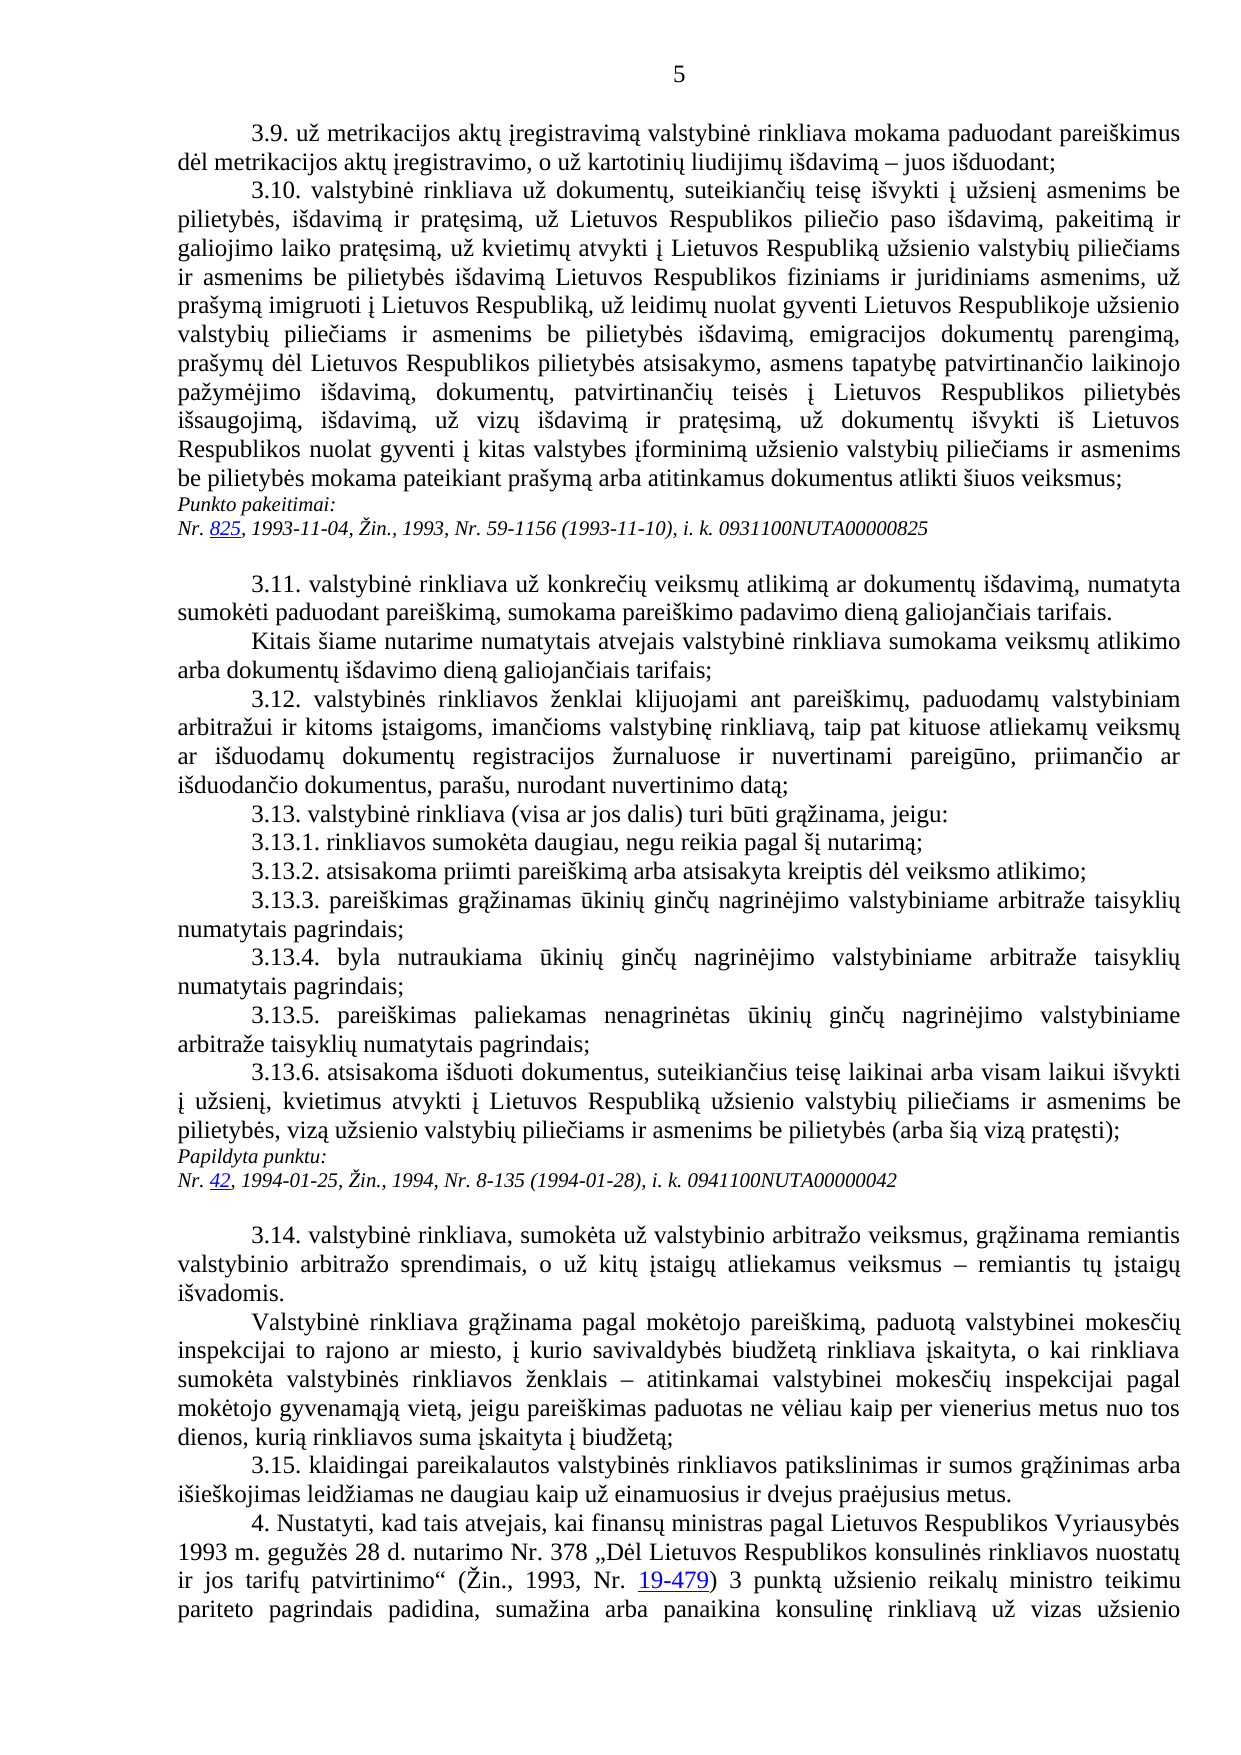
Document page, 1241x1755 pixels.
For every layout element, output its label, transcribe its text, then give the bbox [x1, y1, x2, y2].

text 3.13.5. pareiškimas paliekamas nenagrinėtas ūkinių ginčų nagrinėjimo valstybiniame arbitraže taisyklių numatytais pagrindais; [177, 1000, 1181, 1057]
text 3.9. už metrikacijos aktų įregistravimą valstybinė rinkliava mokama paduodant pareiškimus dėl metrikacijos aktų įregistravimo, o už kartotinių liudijimų išdavimą – juos išduodant; [177, 118, 1181, 176]
text 3.13.4. byla nutraukiama ūkinių ginčų nagrinėjimo valstybiniame arbitraže taisyklių numatytais pagrindais; [177, 942, 1181, 1000]
text 3.13.1. rinkliavos sumokėta daugiau, negu reikia pagal šį nutarimą; [177, 827, 1181, 856]
text 3.14. valstybinė rinkliava, sumokėta už valstybinio arbitražo veiksmus, grąžinama remiantis valstybinio arbitražo sprendimais, o už kitų įstaigų atliekamus veiksmus – remiantis tų įstaigų išvadomis. [177, 1221, 1181, 1307]
text 3.12. valstybinės rinkliavos ženklai klijuojami ant pareiškimų, paduodamų valstybiniam arbitražui ir kitoms įstaigoms, imančioms valstybinę rinkliavą, taip pat kituose atliekamų veiksmų ar išduodamų dokumentų registracijos žurnaluose ir nuvertinami pareigūno, priimančio ar išduodančio dokumentus, parašu, nurodant nuvertinimo datą; [177, 684, 1181, 799]
text Kitais šiame nutarime numatytais atvejais valstybinė rinkliava sumokama veiksmų atlikimo arba dokumentų išdavimo dieną galiojančiais tarifais; [177, 626, 1181, 684]
text 3.13.2. atsisakoma priimti pareiškimą arba atsisakyta kreiptis dėl veiksmo atlikimo; [177, 856, 1181, 885]
text 3.13.6. atsisakoma išduoti dokumentus, suteikiančius teisę laikinai arba visam laikui išvykti į užsienį, kvietimus atvykti į Lietuvos Respubliką užsienio valstybių piliečiams ir asmenims be pilietybės, vizą užsienio valstybių piliečiams ir asmenims be pilietybės (arba šią vizą pratęsti); [177, 1057, 1181, 1144]
text 3.13. valstybinė rinkliava (visa ar jos dalis) turi būti grąžinama, jeigu: [177, 799, 1181, 827]
text Valstybinė rinkliava grąžinama pagal mokėtojo pareiškimą, paduotą valstybinei mokesčių inspekcijai to rajono ar miesto, į kurio savivaldybės biudžetą rinkliava įskaityta, o kai rinkliava sumokėta valstybinės rinkliavos ženklais – atitinkamai valstybinei mokesčių inspekcijai pagal mokėtojo gyvenamąją vietą, jeigu pareiškimas paduotas ne vėliau kaip per vienerius metus nuo tos dienos, kurią rinkliavos suma įskaityta į biudžetą; [177, 1307, 1181, 1451]
text Papildyta punktu: [177, 1144, 1181, 1168]
text 3.10. valstybinė rinkliava už dokumentų, suteikiančių teisę išvykti į užsienį asmenims be pilietybės, išdavimą ir pratęsimą, už Lietuvos Respublikos piliečio paso išdavimą, pakeitimą ir galiojimo laiko pratęsimą, už kvietimų atvykti į Lietuvos Respubliką užsienio valstybių piliečiams ir asmenims be pilietybės išdavimą Lietuvos Respublikos fiziniams ir juridiniams asmenims, už prašymą imigruoti į Lietuvos Respubliką, už leidimų nuolat gyventi Lietuvos Respublikoje užsienio valstybių piliečiams ir asmenims be pilietybės išdavimą, emigracijos dokumentų parengimą, prašymų dėl Lietuvos Respublikos pilietybės atsisakymo, asmens tapatybę patvirtinančio laikinojo pažymėjimo išdavimą, dokumentų, patvirtinančių teisės į Lietuvos Respublikos pilietybės išsaugojimą, išdavimą, už vizų išdavimą ir pratęsimą, už dokumentų išvykti iš Lietuvos Respublikos nuolat gyventi į kitas valstybes įforminimą užsienio valstybių piliečiams ir asmenims be pilietybės mokama pateikiant prašymą arba atitinkamus dokumentus atlikti šiuos veiksmus; [177, 176, 1181, 492]
text Nr. 42, 1994-01-25, Žin., 1994, Nr. 8-135 (1994-01-28), i. k. 0941100NUTA00000042 [177, 1168, 1181, 1192]
text Nr. 825, 1993-11-04, Žin., 1993, Nr. 59-1156 (1993-11-10), i. k. 0931100NUTA00000825 [177, 516, 1181, 540]
text 3.15. klaidingai pareikalautos valstybinės rinkliavos patikslinimas ir sumos grąžinimas arba išieškojimas leidžiamas ne daugiau kaip už einamuosius ir dvejus praėjusius metus. [177, 1451, 1181, 1508]
text 3.11. valstybinė rinkliava už konkrečių veiksmų atlikimą ar dokumentų išdavimą, numatyta sumokėti paduodant pareiškimą, sumokama pareiškimo padavimo dieną galiojančiais tarifais. [177, 569, 1181, 626]
text 4. Nustatyti, kad tais atvejais, kai finansų ministras pagal Lietuvos Respublikos Vyriausybės 1993 m. gegužės 28 d. nutarimo Nr. 378 „Dėl Lietuvos Respublikos konsulinės rinkliavos nuostatų ir jos tarifų patvirtinimo“ (Žin., 1993, Nr. 19-479) 3 punktą užsienio reikalų ministro teikimu pariteto pagrindais padidina, sumažina arba panaikina konsulinę rinkliavą už vizas užsienio [177, 1508, 1181, 1623]
text 3.13.3. pareiškimas grąžinamas ūkinių ginčų nagrinėjimo valstybiniame arbitraže taisyklių numatytais pagrindais; [177, 885, 1181, 942]
text Punkto pakeitimai: [177, 492, 1181, 516]
